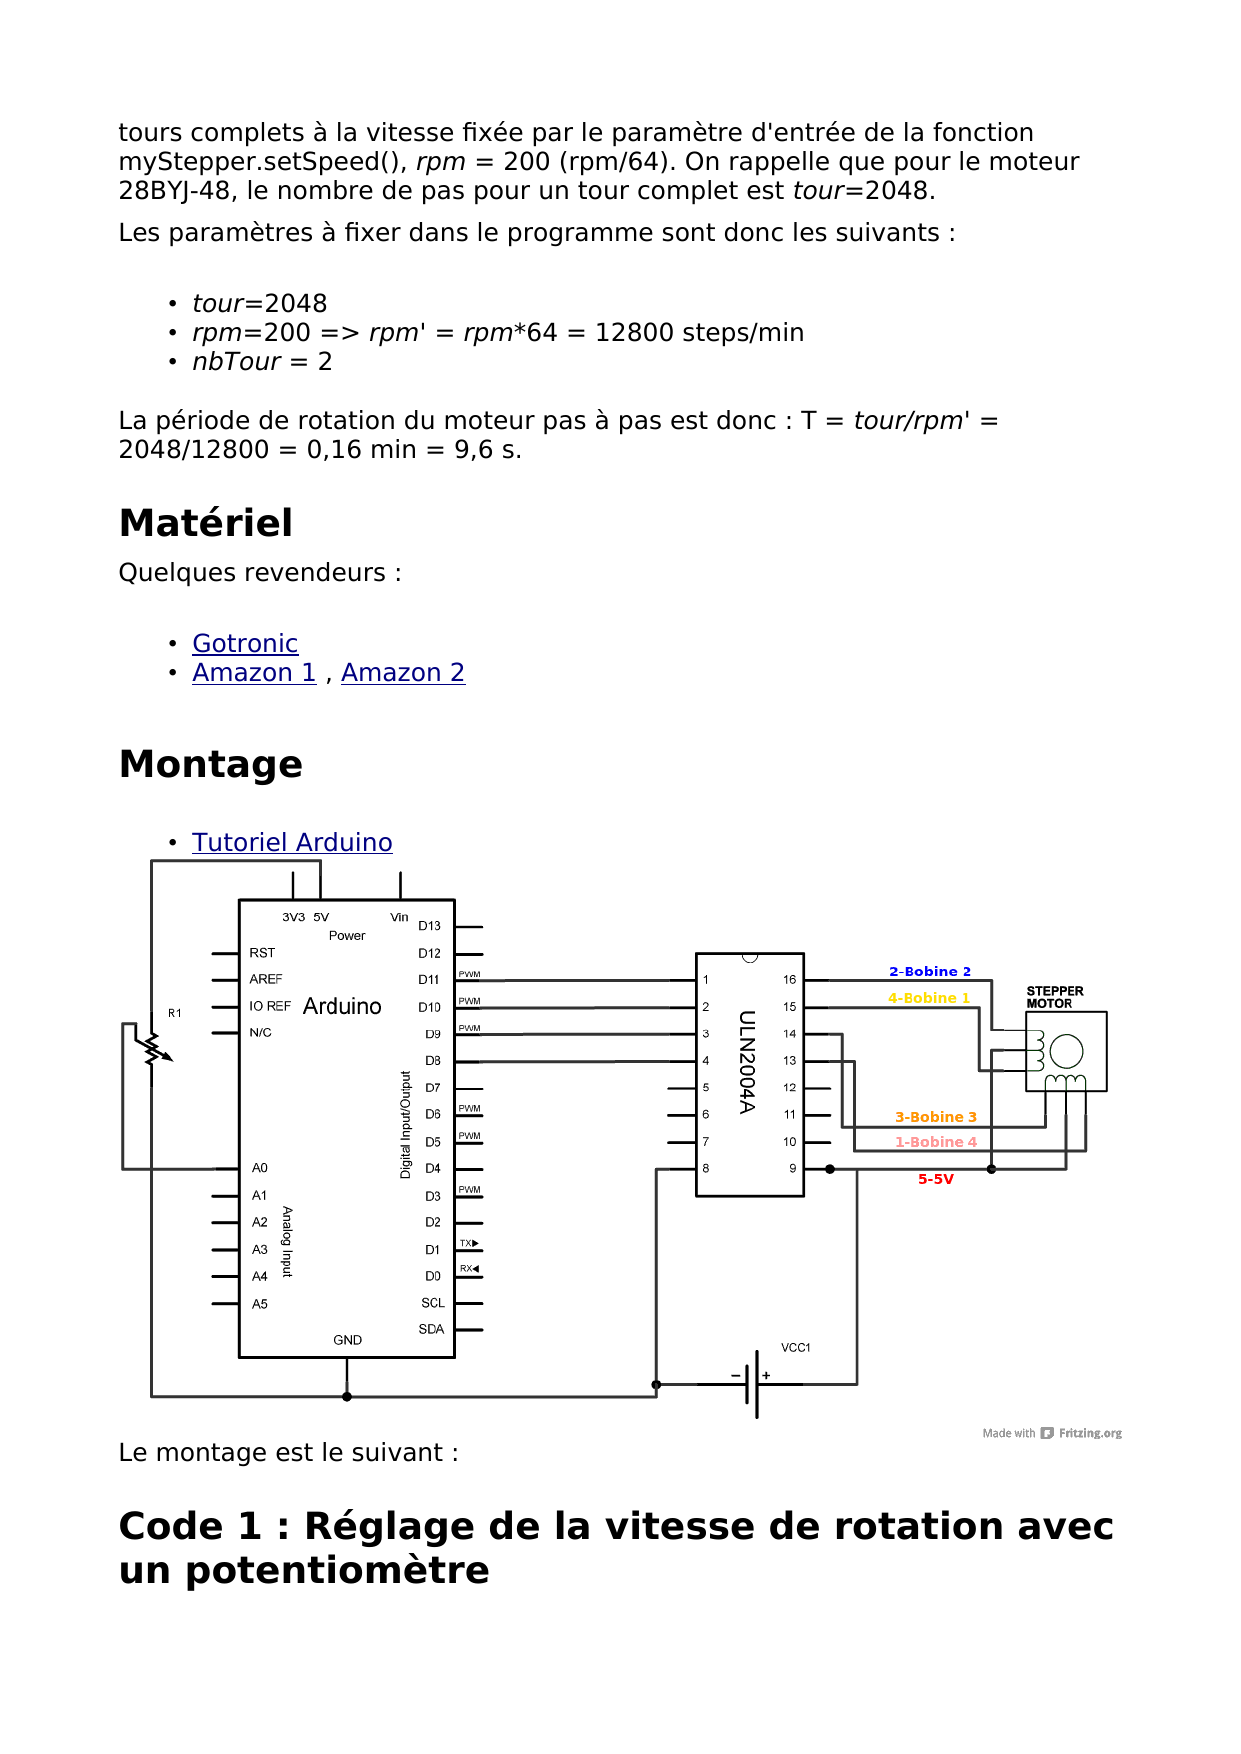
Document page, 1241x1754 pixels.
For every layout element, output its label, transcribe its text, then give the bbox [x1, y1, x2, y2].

list Tutoriel Arduino [177, 828, 1122, 857]
list tour=2048 [177, 289, 1122, 318]
text tours complets à la vitesse fixée par le paramètre d'entrée de la fonction myStepper.setSpeed(), rpm = 200 (rpm/64). On rappelle que pour le moteur 28BYJ-48, le nombre de pas pour un tour complet est tour=2048. [118, 118, 1122, 206]
list nbTour = 2 [177, 348, 1122, 377]
list Gotronic [177, 629, 1122, 658]
subtitle Code 1 : Réglage de la vitesse de rotation avec un potentiomètre [118, 1505, 1122, 1592]
subtitle Matériel [118, 502, 1122, 546]
list Amazon 1 , Amazon 2 [177, 658, 1122, 688]
text [118, 1605, 1122, 1634]
picture [118, 857, 1123, 1439]
text Quelques revendeurs : [118, 558, 1122, 587]
text Les paramètres à fixer dans le programme sont donc les suivants : [118, 218, 1122, 247]
subtitle Montage [118, 742, 1122, 786]
list rpm=200 => rpm' = rpm*64 = 12800 steps/min [177, 318, 1122, 348]
text Le montage est le suivant : [118, 1439, 1122, 1467]
text La période de rotation du moteur pas à pas est donc : T = tour/rpm' = 2048/12800 = 0,16 min = 9,6 s. [118, 406, 1122, 464]
